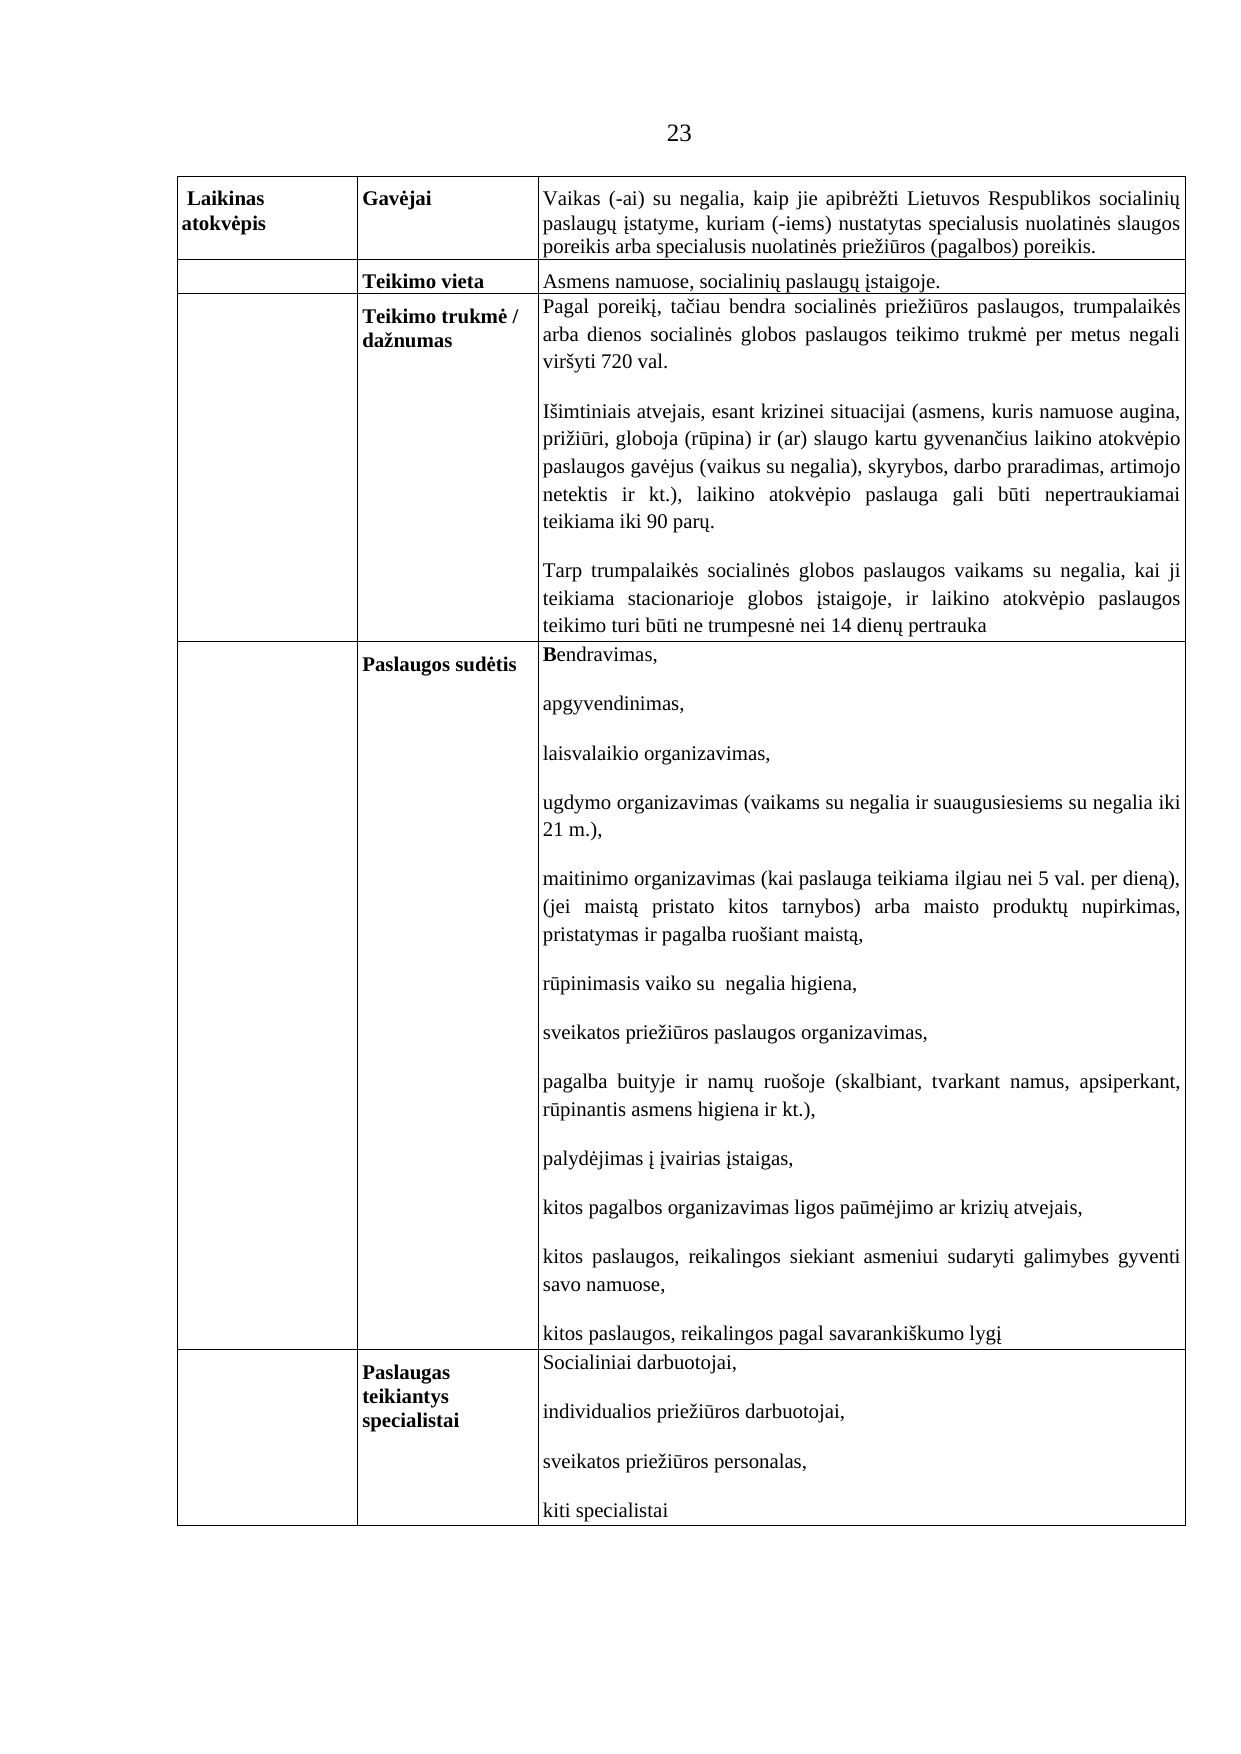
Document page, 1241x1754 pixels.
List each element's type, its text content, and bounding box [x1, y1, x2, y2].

table_cell Bendravimas, apgyvendinimas, laisvalaikio organizavimas, ugdymo organizavimas (vaikams su negalia ir suaugusiesiems su negalia iki 21 m.), maitinimo organizavimas (kai paslauga teikiama ilgiau nei 5 val. per dieną), (jei maistą pristato kitos tarnybos) arba maisto produktų nupirkimas, pristatymas ir pagalba ruošiant maistą, rūpinimasis vaiko su negalia higiena, sveikatos priežiūros paslaugos organizavimas, pagalba buityje ir namų ruošoje (skalbiant, tvarkant namus, apsiperkant, rūpinantis asmens higiena ir kt.), palydėjimas į įvairias įstaigas, kitos pagalbos organizavimas ligos paūmėjimo ar krizių atvejais, kitos paslaugos, reikalingos siekiant asmeniui sudaryti galimybes gyventi savo namuose, kitos paslaugos, reikalingos pagal savarankiškumo lygį [539, 642, 1185, 1349]
table_cell Paslaugas teikiantys specialistai [358, 1350, 538, 1525]
table_cell [178, 642, 357, 1349]
table_cell Asmens namuose, socialinių paslaugų įstaigoje. [539, 260, 1185, 293]
table_cell Teikimo trukmė / dažnumas [358, 294, 538, 641]
table_cell [178, 260, 357, 293]
table_cell Pagal poreikį, tačiau bendra socialinės priežiūros paslaugos, trumpalaikės arba dienos socialinės globos paslaugos teikimo trukmė per metus negali viršyti 720 val. Išimtiniais atvejais, esant krizinei situacijai (asmens, kuris namuose augina, prižiūri, globoja (rūpina) ir (ar) slaugo kartu gyvenančius laikino atokvėpio paslaugos gavėjus (vaikus su negalia), skyrybos, darbo praradimas, artimojo netektis ir kt.), laikino atokvėpio paslauga gali būti nepertraukiamai teikiama iki 90 parų. Tarp trumpalaikės socialinės globos paslaugos vaikams su negalia, kai ji teikiama stacionarioje globos įstaigoje, ir laikino atokvėpio paslaugos teikimo turi būti ne trumpesnė nei 14 dienų pertrauka [539, 294, 1185, 641]
table_cell Socialiniai darbuotojai, individualios priežiūros darbuotojai, sveikatos priežiūros personalas, kiti specialistai [539, 1350, 1185, 1525]
table_cell [178, 294, 357, 641]
table_cell [178, 1350, 357, 1525]
table_cell Paslaugos sudėtis [358, 642, 538, 1349]
table_cell Vaikas (-ai) su negalia, kaip jie apibrėžti Lietuvos Respublikos socialinių paslaugų įstatyme, kuriam (-iems) nustatytas specialusis nuolatinės slaugos poreikis arba specialusis nuolatinės priežiūros (pagalbos) poreikis. [539, 177, 1185, 258]
table_cell Teikimo vieta [358, 260, 538, 293]
table_cell Laikinas atokvėpis [178, 177, 357, 258]
table_cell Gavėjai [358, 177, 538, 258]
